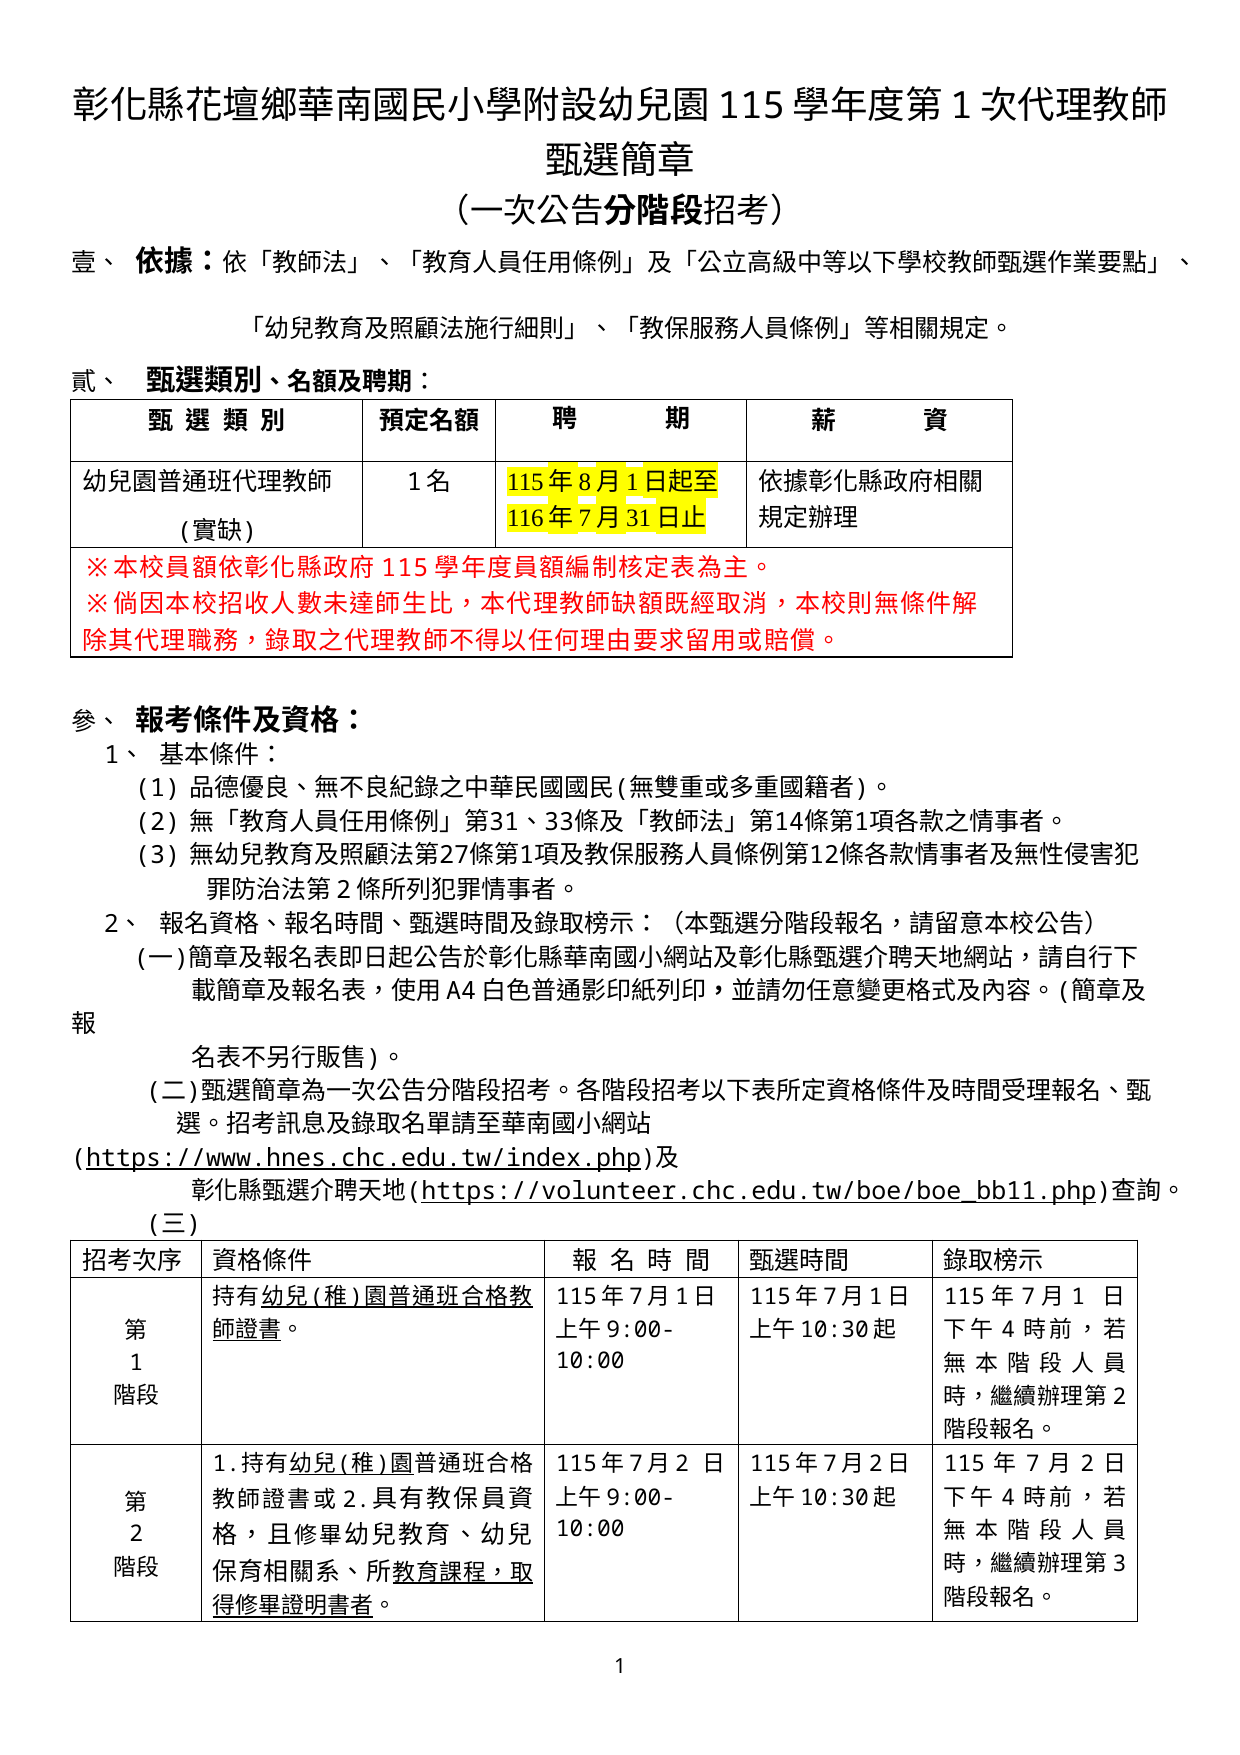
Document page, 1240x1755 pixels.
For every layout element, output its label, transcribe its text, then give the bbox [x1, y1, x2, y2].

text 「幼兒教育及照顧法施行細則」、「教保服務人員條例」等相關規定。 [135, 311, 1190, 344]
text 彰化縣甄選介聘天地(https://volunteer.chc.edu.tw/boe/boe_bb11.php)查詢。 [71, 1173, 1169, 1206]
table_cell 115年7月2 日上午9:00-10:00 [545, 1445, 738, 1621]
table_header 報 名 時 間 [545, 1241, 738, 1277]
table_cell 第 1 階段 [71, 1278, 201, 1444]
table_cell 115年7月1日上午10:30起 [739, 1278, 932, 1444]
table_cell 1名 [363, 462, 495, 547]
text 名表不另行販售)。 [71, 1039, 1169, 1073]
text 罪防治法第2條所列犯罪情事者。 [71, 870, 1169, 906]
table_cell ※本校員額依彰化縣政府115學年度員額編制核定表為主。 ※倘因本校招收人數未達師生比，本代理教師缺額既經取消，本校則無條件解除其代理職務，錄取之代理教師不得以任何理由要求留用或賠償。 [71, 548, 1012, 656]
table_cell 115年7月1日上午9:00-10:00 [545, 1278, 738, 1444]
text (一)簡章及報名表即日起公告於彰化縣華南國小網站及彰化縣甄選介聘天地網站，請自行下 [133, 939, 1169, 973]
table_cell 第 2 階段 [71, 1445, 201, 1621]
list 甄選類別、名額及聘期： [71, 357, 1169, 399]
text 載簡章及報名表，使用A4白色普通影印紙列印，並請勿任意變更格式及內容。(簡章及報 [71, 973, 1169, 1039]
table_header 聘 期 [496, 400, 746, 461]
list 品德優良、無不良紀錄之中華民國國民(無雙重或多重國籍者)。 [135, 770, 1169, 803]
table_header 甄 選 類 別 [71, 400, 362, 461]
table_header 預定名額 [363, 400, 495, 461]
list 無幼兒教育及照顧法第27條第1項及教保服務人員條例第12條各款情事者及無性侵害犯 [135, 837, 1169, 870]
list 無「教育人員任用條例」第31、33條及「教師法」第14條第1項各款之情事者。 [135, 803, 1169, 837]
list 依據：依「教師法」、「教育人員任用條例」及「公立高級中等以下學校教師甄選作業要點」、 [71, 244, 1190, 311]
list 報名資格、報名時間、甄選時間及錄取榜示：（本甄選分階段報名，請留意本校公告） [104, 906, 1169, 939]
text 選。招考訊息及錄取名單請至華南國小網站 (https://www.hnes.chc.edu.tw/index.php)及 [71, 1106, 1169, 1173]
text 彰化縣花壇鄉華南國民小學附設幼兒園115學年度第1次代理教師甄選簡章 [71, 75, 1169, 184]
table_cell 115年7月2日下午4時前，若無本階段人員時，繼續辦理第3階段報名。 [933, 1445, 1137, 1621]
table_cell 115年7月1 日下午4時前，若無本階段人員時，繼續辦理第2階段報名。 [933, 1278, 1137, 1444]
table_header 招考次序 [71, 1241, 201, 1277]
text (三) [71, 1206, 1169, 1239]
table_header 甄選時間 [739, 1241, 932, 1277]
text （一次公告分階段招考） [71, 184, 1169, 232]
table_cell 1.持有幼兒(稚)園普通班合格教師證書或2.具有教保員資格，且修畢幼兒教育、幼兒保育相關系、所教育課程，取得修畢證明書者。 [202, 1445, 544, 1621]
table_cell 115年7月2日上午10:30起 [739, 1445, 932, 1621]
table_header 資格條件 [202, 1241, 544, 1277]
table_header 錄取榜示 [933, 1241, 1137, 1277]
list 報考條件及資格： [71, 703, 1190, 737]
text (二)甄選簡章為一次公告分階段招考。各階段招考以下表所定資格條件及時間受理報名、甄 [71, 1073, 1169, 1106]
table_cell 115年8月1日起至116年7月31日止 [496, 462, 746, 547]
table_cell 依據彰化縣政府相關 規定辦理 [747, 462, 1012, 547]
table_cell 持有幼兒(稚)園普通班合格教師證書。 [202, 1278, 544, 1444]
table_header 薪 資 [747, 400, 1012, 461]
list 基本條件： [104, 737, 1169, 770]
table_cell 幼兒園普通班代理教師 (實缺) [71, 462, 362, 547]
